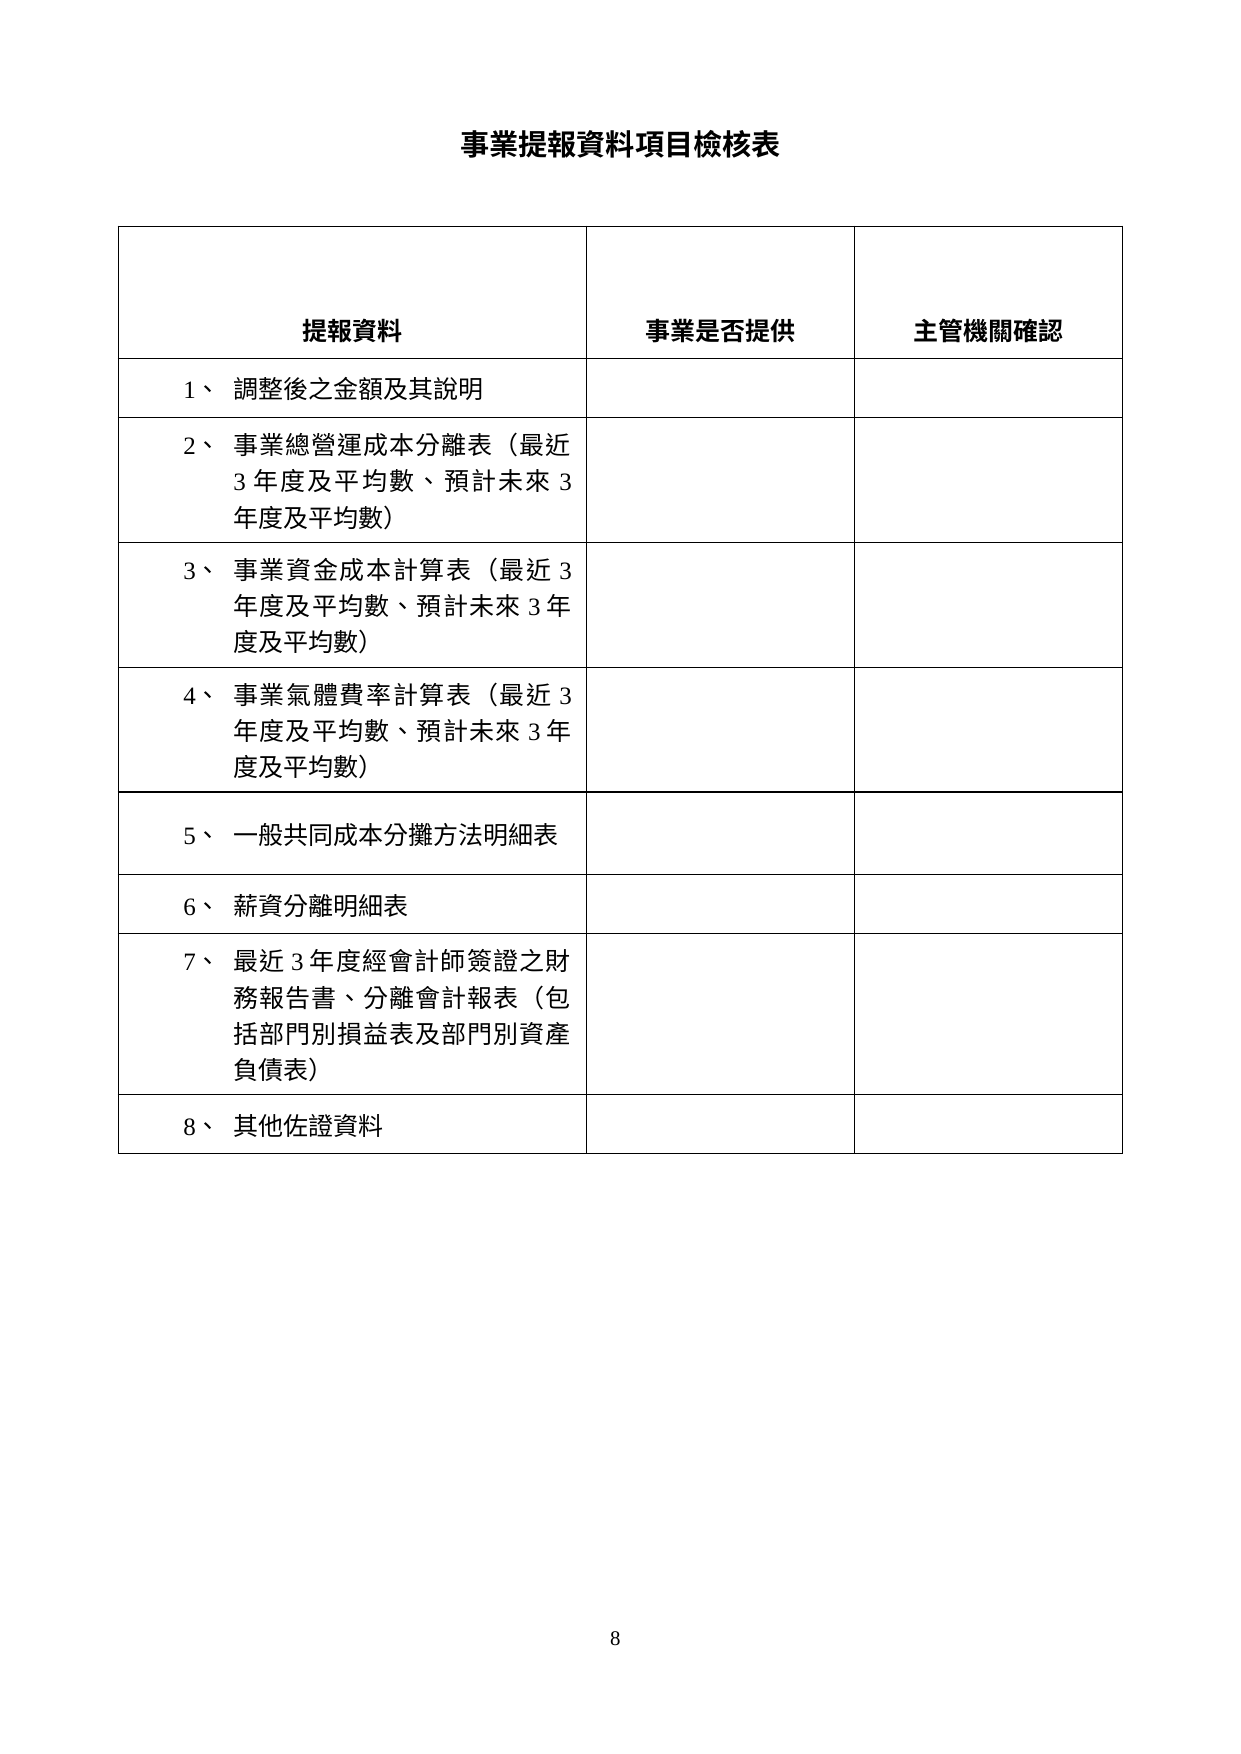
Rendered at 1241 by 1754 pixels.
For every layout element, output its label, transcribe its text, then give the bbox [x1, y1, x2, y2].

table_header 提報資料 [119, 227, 586, 358]
table_cell [587, 359, 854, 417]
table_cell [855, 359, 1122, 417]
table_cell 調整後之金額及其說明 [119, 359, 586, 417]
table_cell 事業氣體費率計算表（最近3年度及平均數、預計未來3年度及平均數） [119, 668, 586, 791]
table_cell [587, 668, 854, 791]
table_cell [587, 1095, 854, 1153]
table_cell 事業資金成本計算表（最近3年度及平均數、預計未來3年度及平均數） [119, 543, 586, 667]
table_cell [855, 793, 1122, 874]
table_cell [855, 543, 1122, 667]
table_cell [855, 1095, 1122, 1153]
table_cell 最近3年度經會計師簽證之財務報告書、分離會計報表（包括部門別損益表及部門別資產負債表） [119, 934, 586, 1094]
table_cell [587, 934, 854, 1094]
table_cell 事業總營運成本分離表（最近3年度及平均數、預計未來3年度及平均數） [119, 418, 586, 542]
text 事業提報資料項目檢核表 [118, 101, 1122, 163]
table_header 主管機關確認 [855, 227, 1122, 358]
table_cell [855, 418, 1122, 542]
table_cell 薪資分離明細表 [119, 875, 586, 933]
table_cell [855, 934, 1122, 1094]
table_cell 其他佐證資料 [119, 1095, 586, 1153]
table_cell [855, 668, 1122, 791]
table_cell [855, 875, 1122, 933]
table_cell 一般共同成本分攤方法明細表 [119, 793, 586, 874]
table_cell [587, 543, 854, 667]
table_cell [587, 875, 854, 933]
table_cell [587, 793, 854, 874]
table_header 事業是否提供 [587, 227, 854, 358]
table_cell [587, 418, 854, 542]
